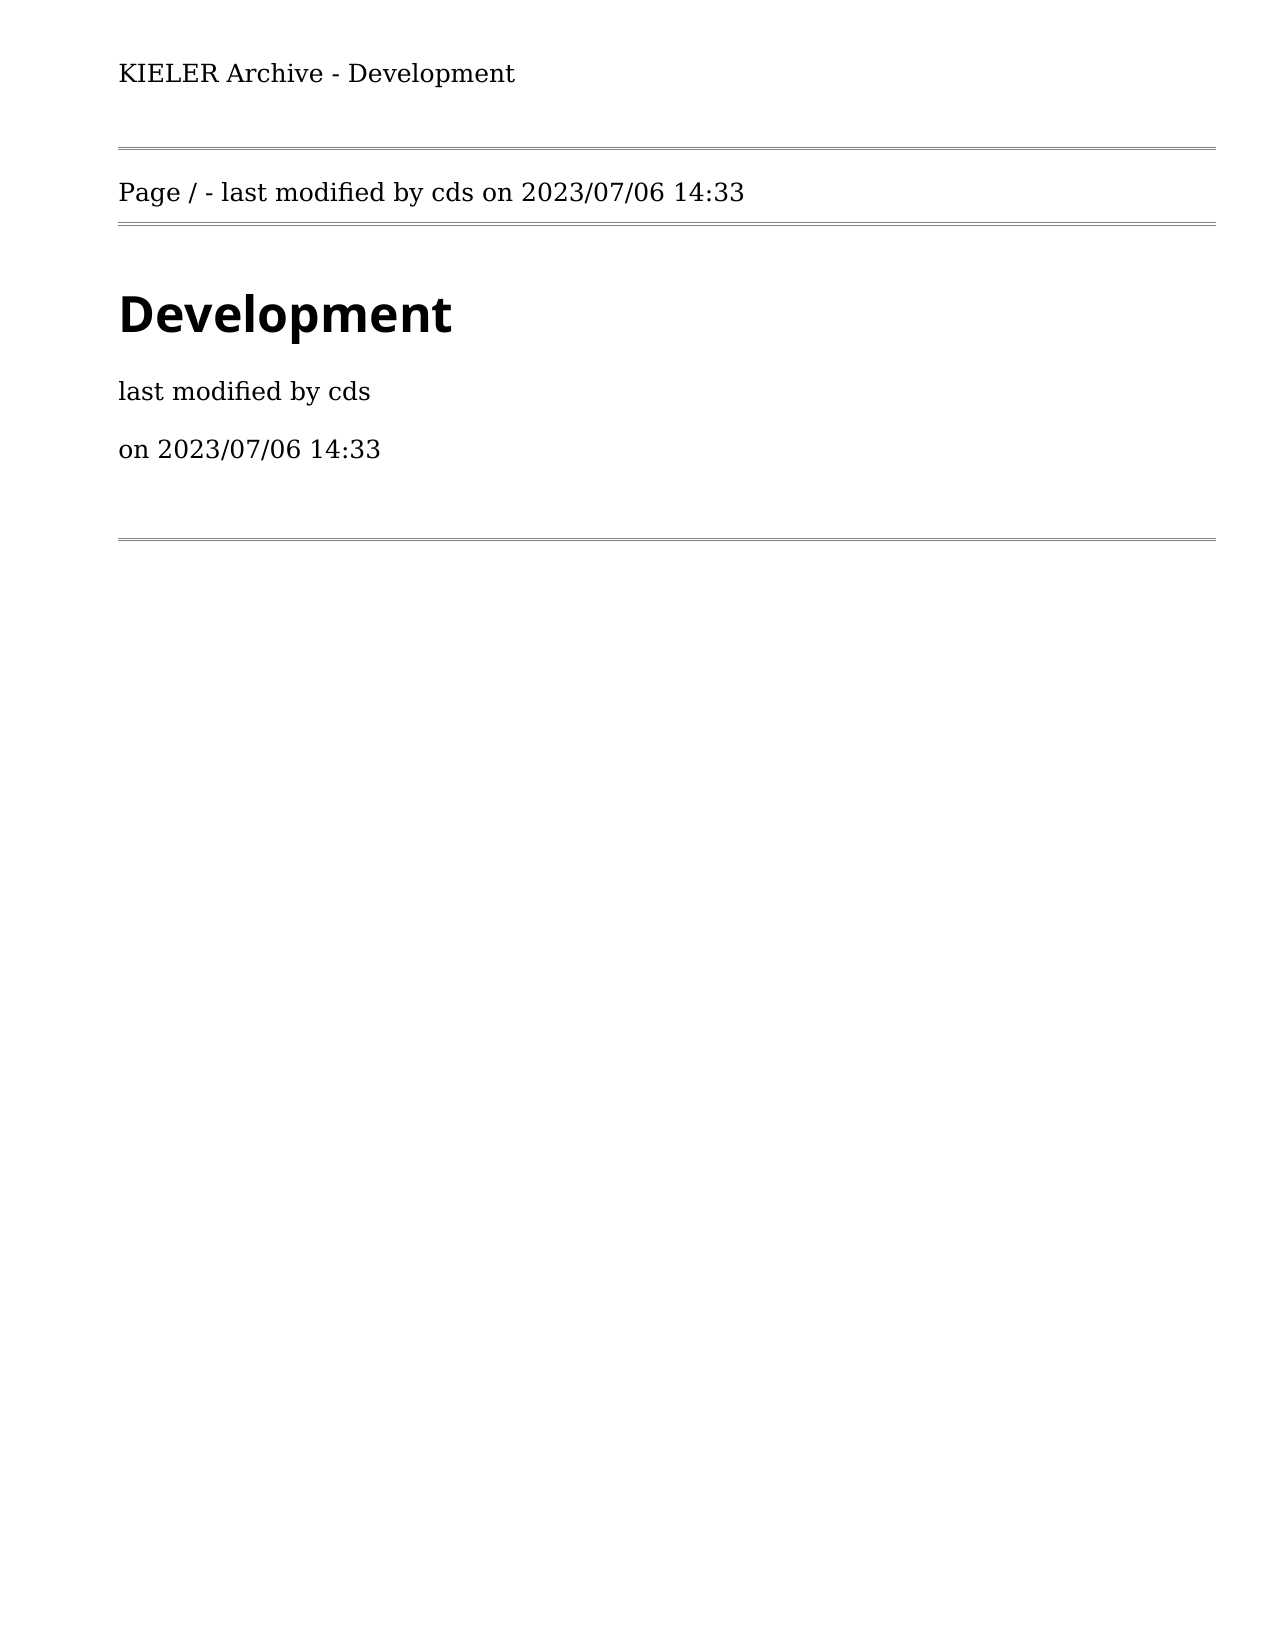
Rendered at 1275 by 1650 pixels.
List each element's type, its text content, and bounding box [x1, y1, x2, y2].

text on 2023/07/06 14:33 [118, 435, 1216, 464]
text KIELER Archive - Development [118, 59, 1216, 88]
subtitle Development [118, 279, 1216, 347]
text last modified by cds [118, 377, 1216, 406]
text Page / - last modified by cds on 2023/07/06 14:33 [118, 179, 1216, 208]
